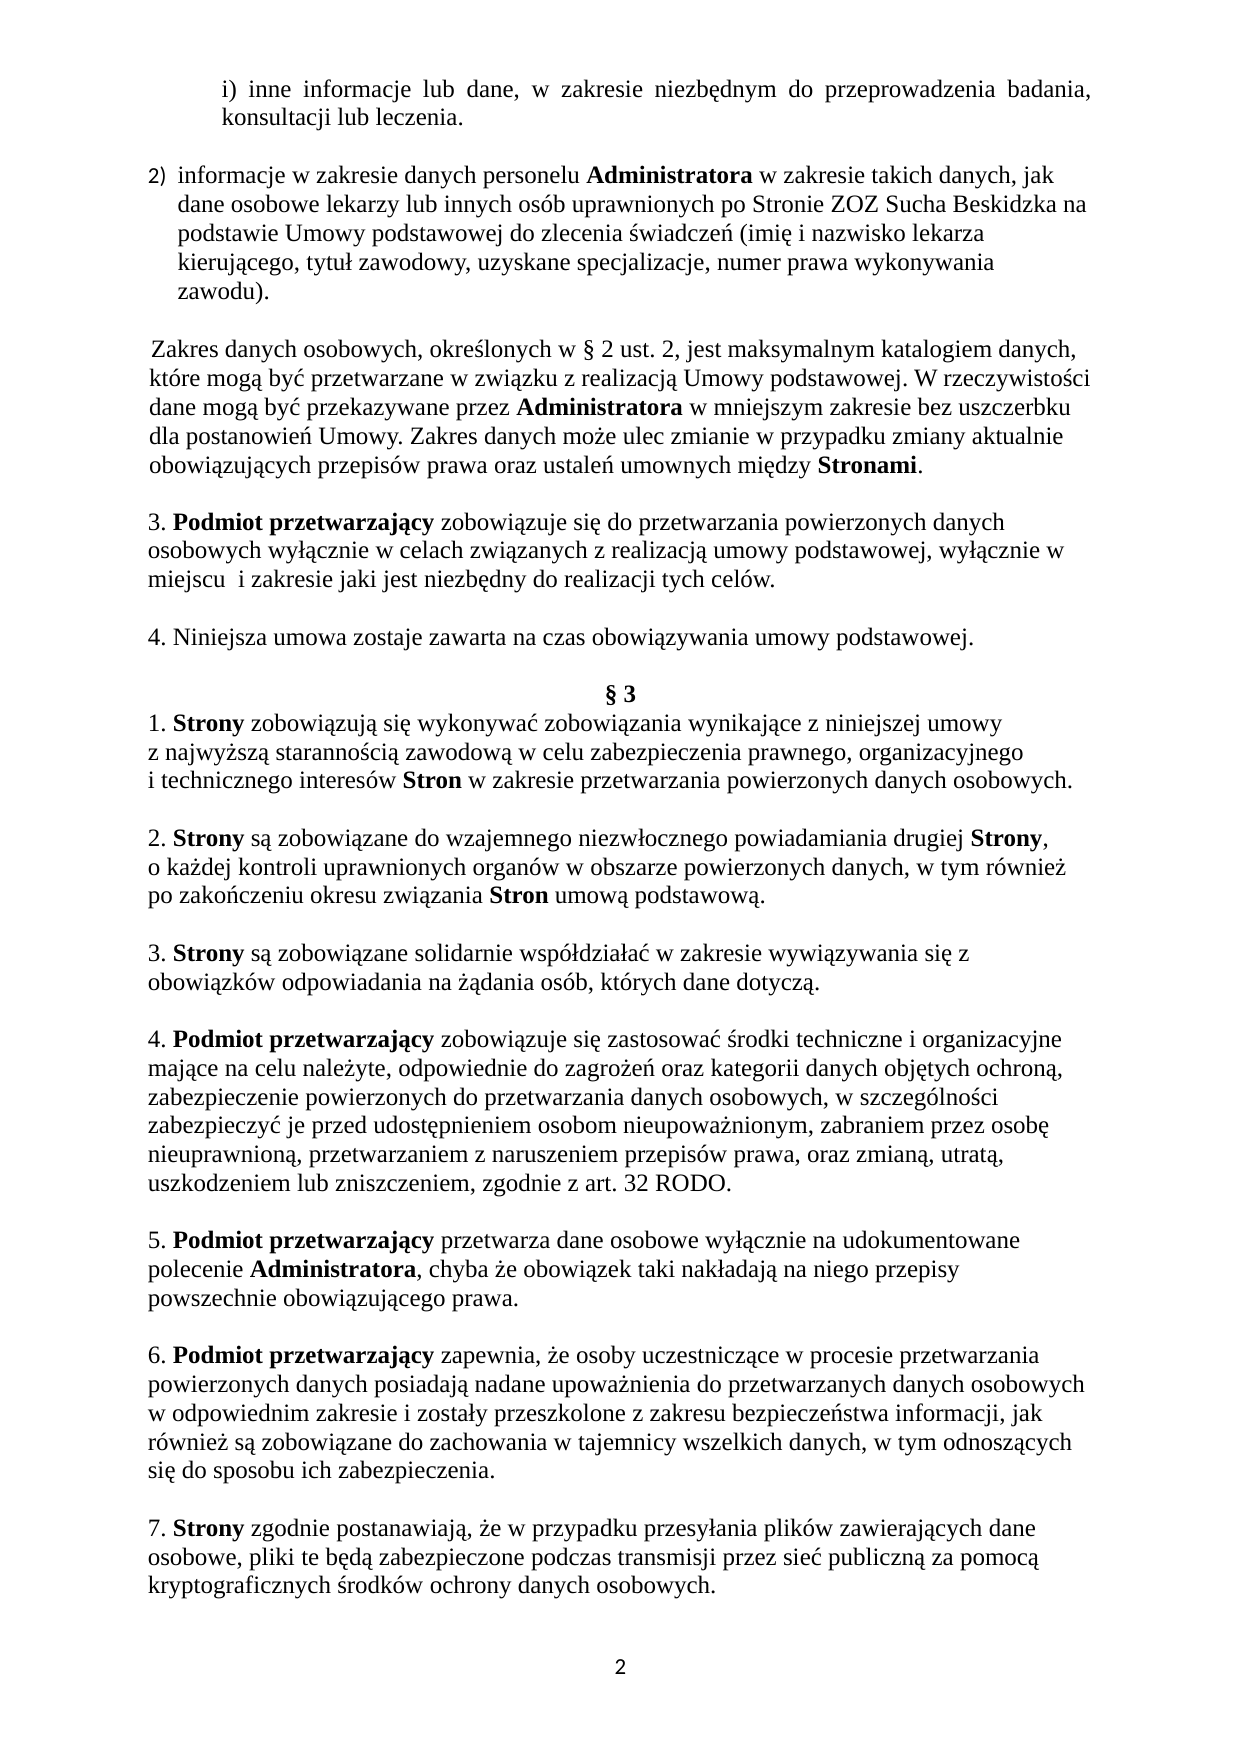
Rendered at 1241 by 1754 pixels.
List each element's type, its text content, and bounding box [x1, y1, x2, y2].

text 5. Podmiot przetwarzający przetwarza dane osobowe wyłącznie na udokumentowane polecenie Administratora, chyba że obowiązek taki nakładają na niego przepisy powszechnie obowiązującego prawa. [148, 1226, 1093, 1312]
text 7. Strony zgodnie postanawiają, że w przypadku przesyłania plików zawierających dane osobowe, pliki te będą zabezpieczone podczas transmisji przez sieć publiczną za pomocą kryptograficznych środków ochrony danych osobowych. [148, 1513, 1093, 1599]
text § 3 [148, 679, 1093, 708]
list 3. Podmiot przetwarzający zobowiązuje się do przetwarzania powierzonych danych osobowych wyłącznie w celach związanych z realizacją umowy podstawowej, wyłącznie w miejscu i zakresie jaki jest niezbędny do realizacji tych celów. [148, 507, 1093, 593]
text Zakres danych osobowych, określonych w § 2 ust. 2, jest maksymalnym katalogiem danych, które mogą być przetwarzane w związku z realizacją Umowy podstawowej. W rzeczywistości dane mogą być przekazywane przez Administratora w mniejszym zakresie bez uszczerbku dla postanowień Umowy. Zakres danych może ulec zmianie w przypadku zmiany aktualnie obowiązujących przepisów prawa oraz ustaleń umownych między Stronami. [119, 334, 1093, 479]
list informacje w zakresie danych personelu Administratora w zakresie takich danych, jak dane osobowe lekarzy lub innych osób uprawnionych po Stronie ZOZ Sucha Beskidzka na podstawie Umowy podstawowej do zlecenia świadczeń (imię i nazwisko lekarza kierującego, tytuł zawodowy, uzyskane specjalizacje, numer prawa wykonywania zawodu). [148, 160, 1093, 305]
text 1. Strony zobowiązują się wykonywać zobowiązania wynikające z niniejszej umowy z najwyższą starannością zawodową w celu zabezpieczenia prawnego, organizacyjnego i technicznego interesów Stron w zakresie przetwarzania powierzonych danych osobowych. [148, 708, 1093, 794]
text 4. Niniejsza umowa zostaje zawarta na czas obowiązywania umowy podstawowej. [148, 622, 1093, 651]
text 2. Strony są zobowiązane do wzajemnego niezwłocznego powiadamiania drugiej Strony, o każdej kontroli uprawnionych organów w obszarze powierzonych danych, w tym również po zakończeniu okresu związania Stron umową podstawową. [148, 823, 1093, 909]
text 3. Strony są zobowiązane solidarnie współdziałać w zakresie wywiązywania się z obowiązków odpowiadania na żądania osób, których dane dotyczą. [148, 938, 1093, 996]
text 6. Podmiot przetwarzający zapewnia, że osoby uczestniczące w procesie przetwarzania powierzonych danych posiadają nadane upoważnienia do przetwarzanych danych osobowych w odpowiednim zakresie i zostały przeszkolone z zakresu bezpieczeństwa informacji, jak również są zobowiązane do zachowania w tajemnicy wszelkich danych, w tym odnoszących się do sposobu ich zabezpieczenia. [148, 1341, 1093, 1484]
text i) inne informacje lub dane, w zakresie niezbędnym do przeprowadzenia badania, konsultacji lub leczenia. [221, 74, 1093, 131]
text 4. Podmiot przetwarzający zobowiązuje się zastosować środki techniczne i organizacyjne mające na celu należyte, odpowiednie do zagrożeń oraz kategorii danych objętych ochroną, zabezpieczenie powierzonych do przetwarzania danych osobowych, w szczególności zabezpieczyć je przed udostępnieniem osobom nieupoważnionym, zabraniem przez osobę nieuprawnioną, przetwarzaniem z naruszeniem przepisów prawa, oraz zmianą, utratą, uszkodzeniem lub zniszczeniem, zgodnie z art. 32 RODO. [148, 1024, 1093, 1197]
